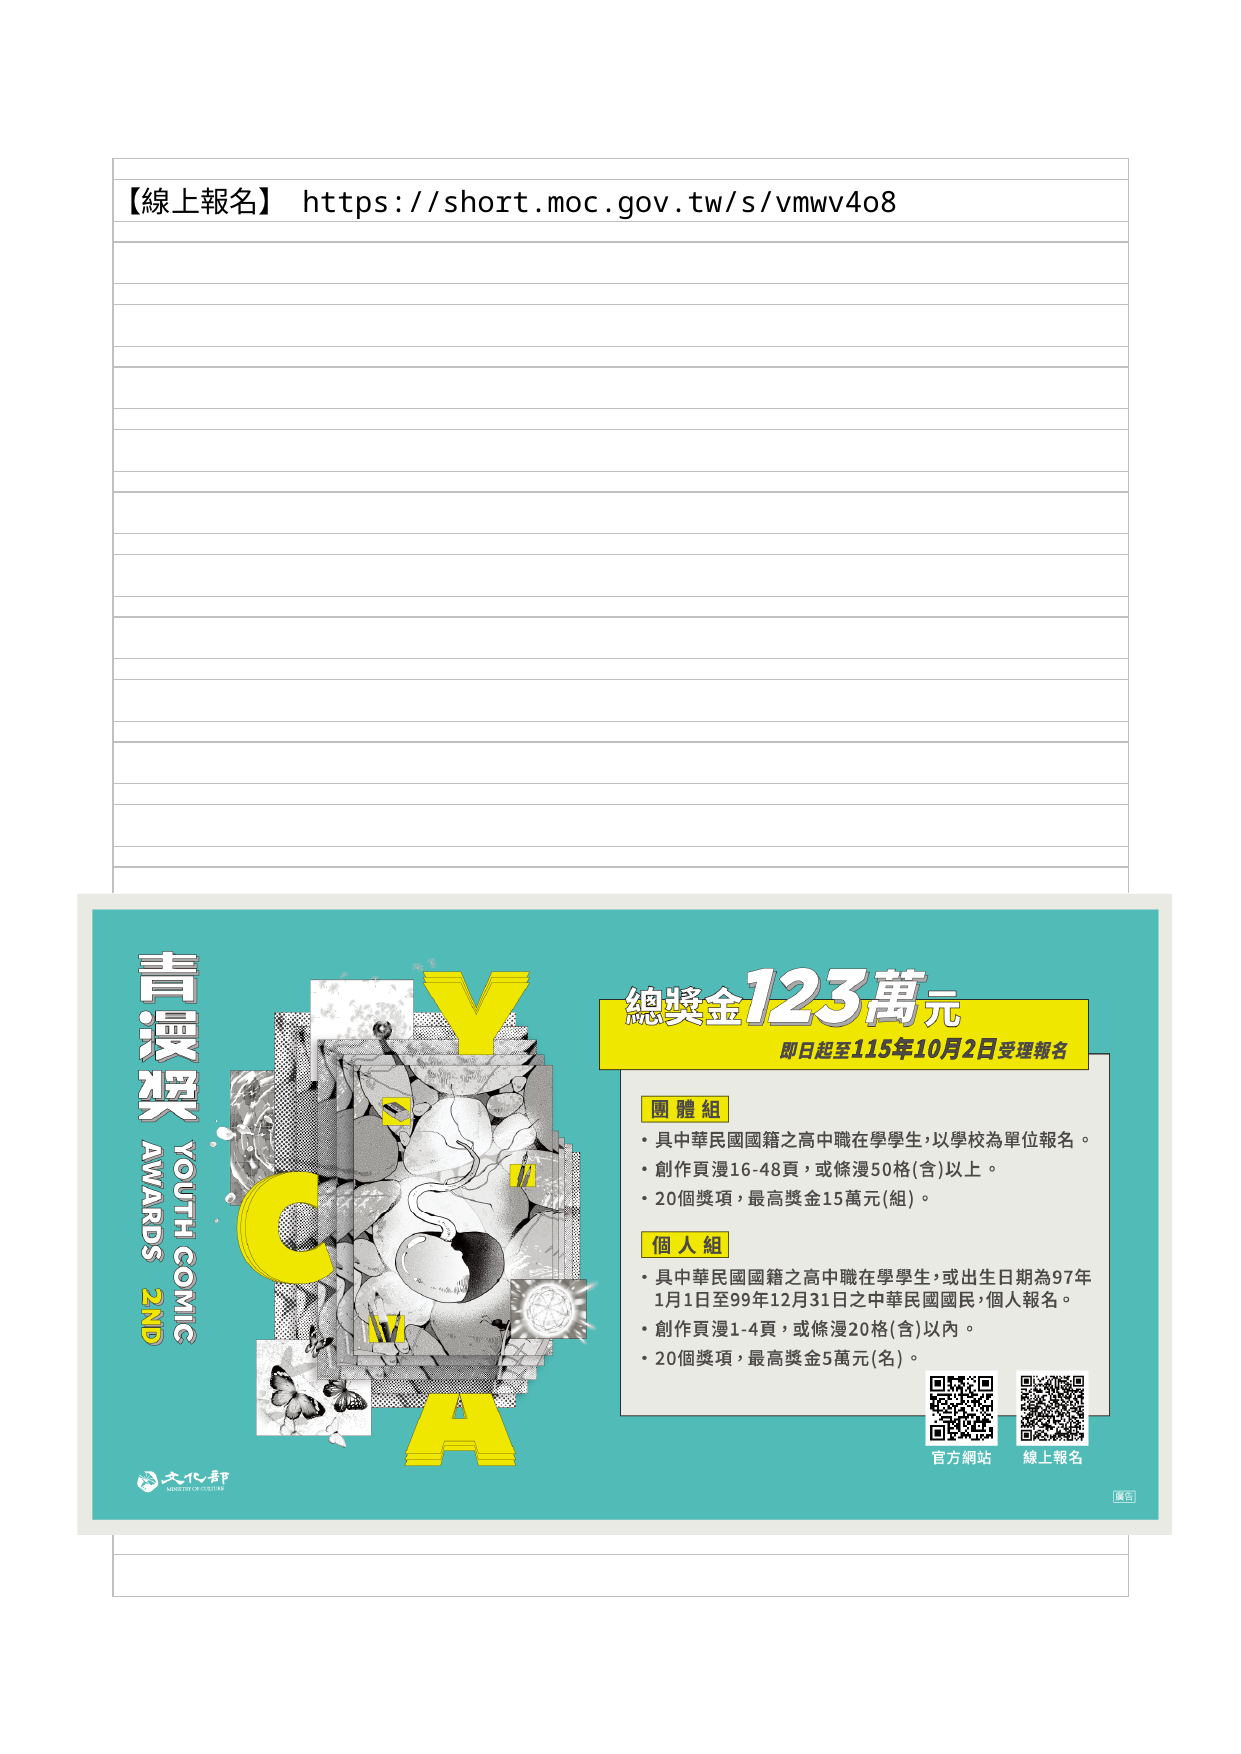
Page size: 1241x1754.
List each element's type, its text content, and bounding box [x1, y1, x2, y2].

text [114, 159, 1128, 179]
picture [76, 893, 1173, 1535]
text 【線上報名】 https://short.moc.gov.tw/s/vmwv4o8 [114, 180, 1128, 221]
